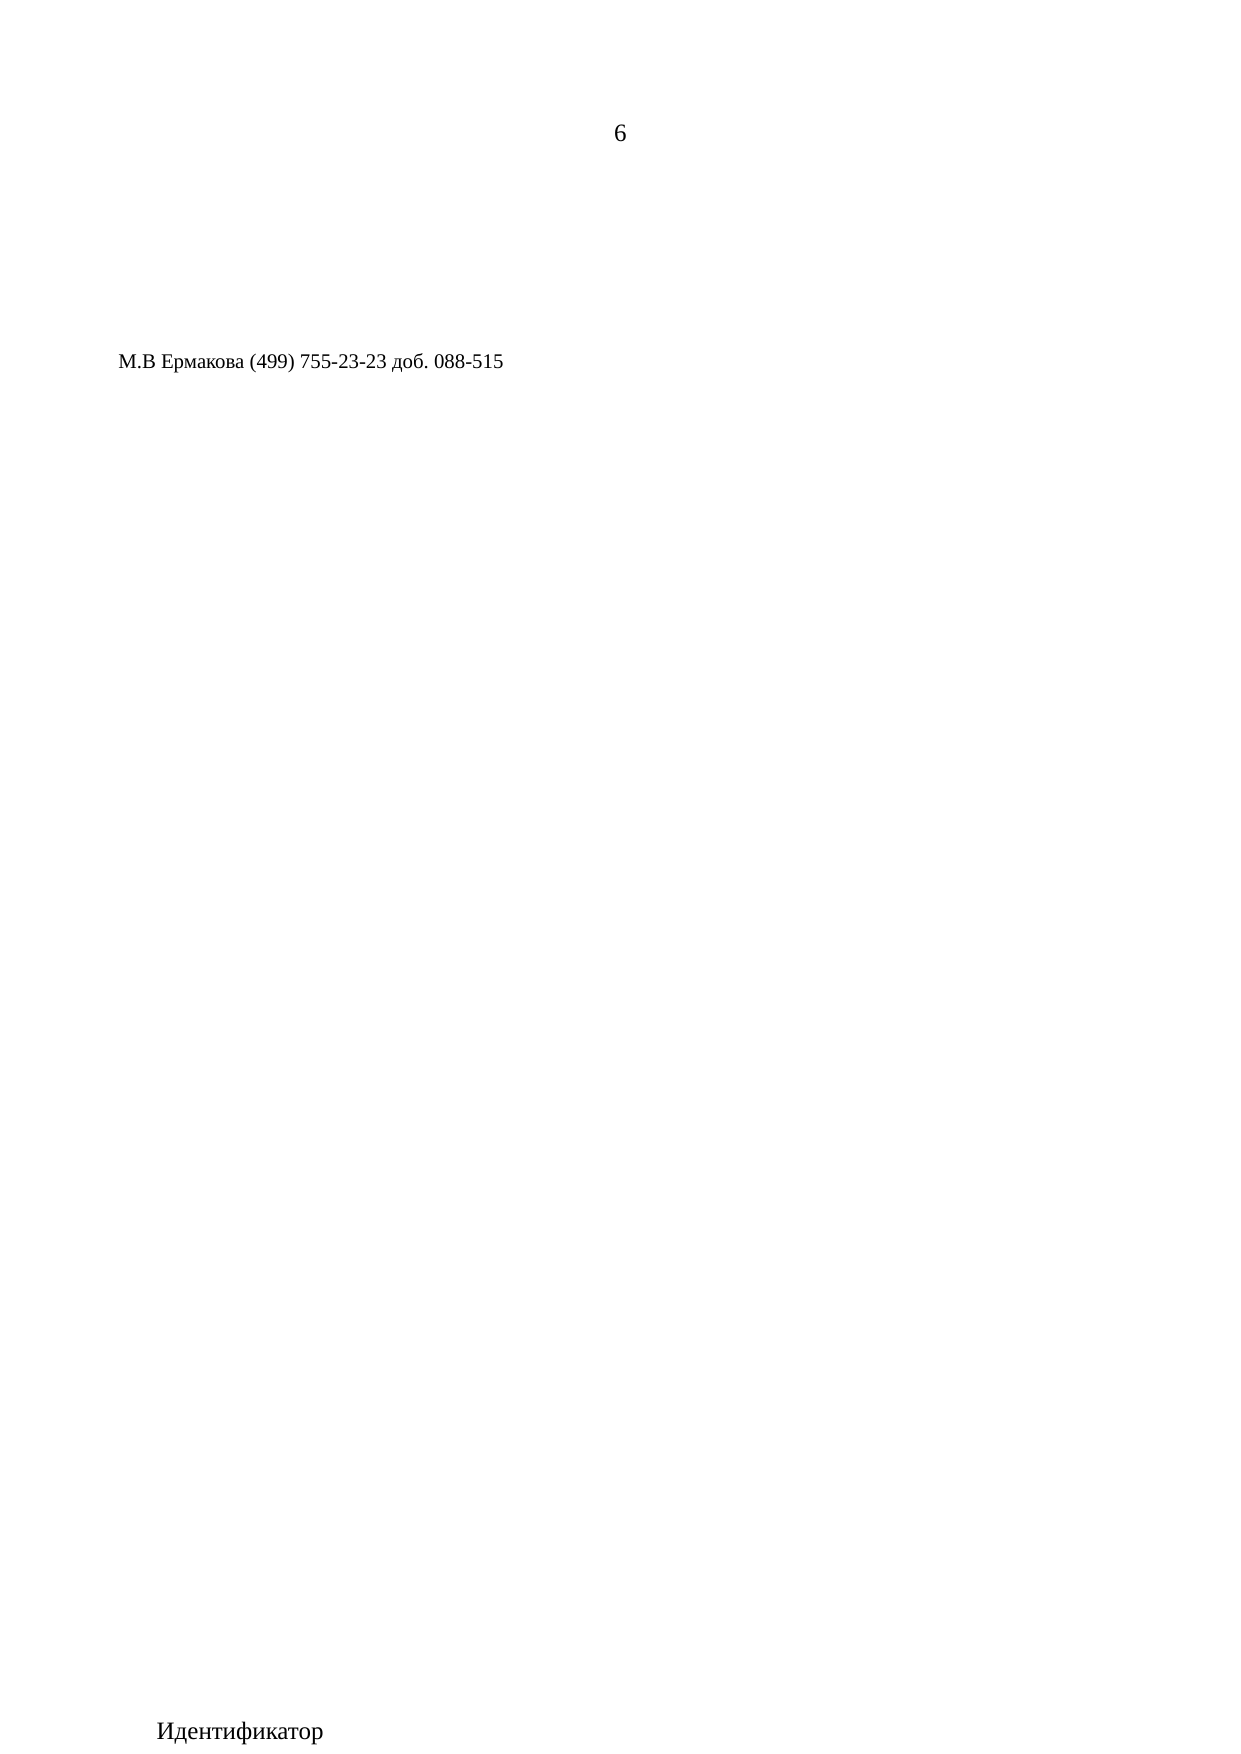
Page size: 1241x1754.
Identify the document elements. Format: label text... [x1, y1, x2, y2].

text М.В Ермакова (499) 755-23-23 доб. 088-515 [118, 349, 1122, 373]
